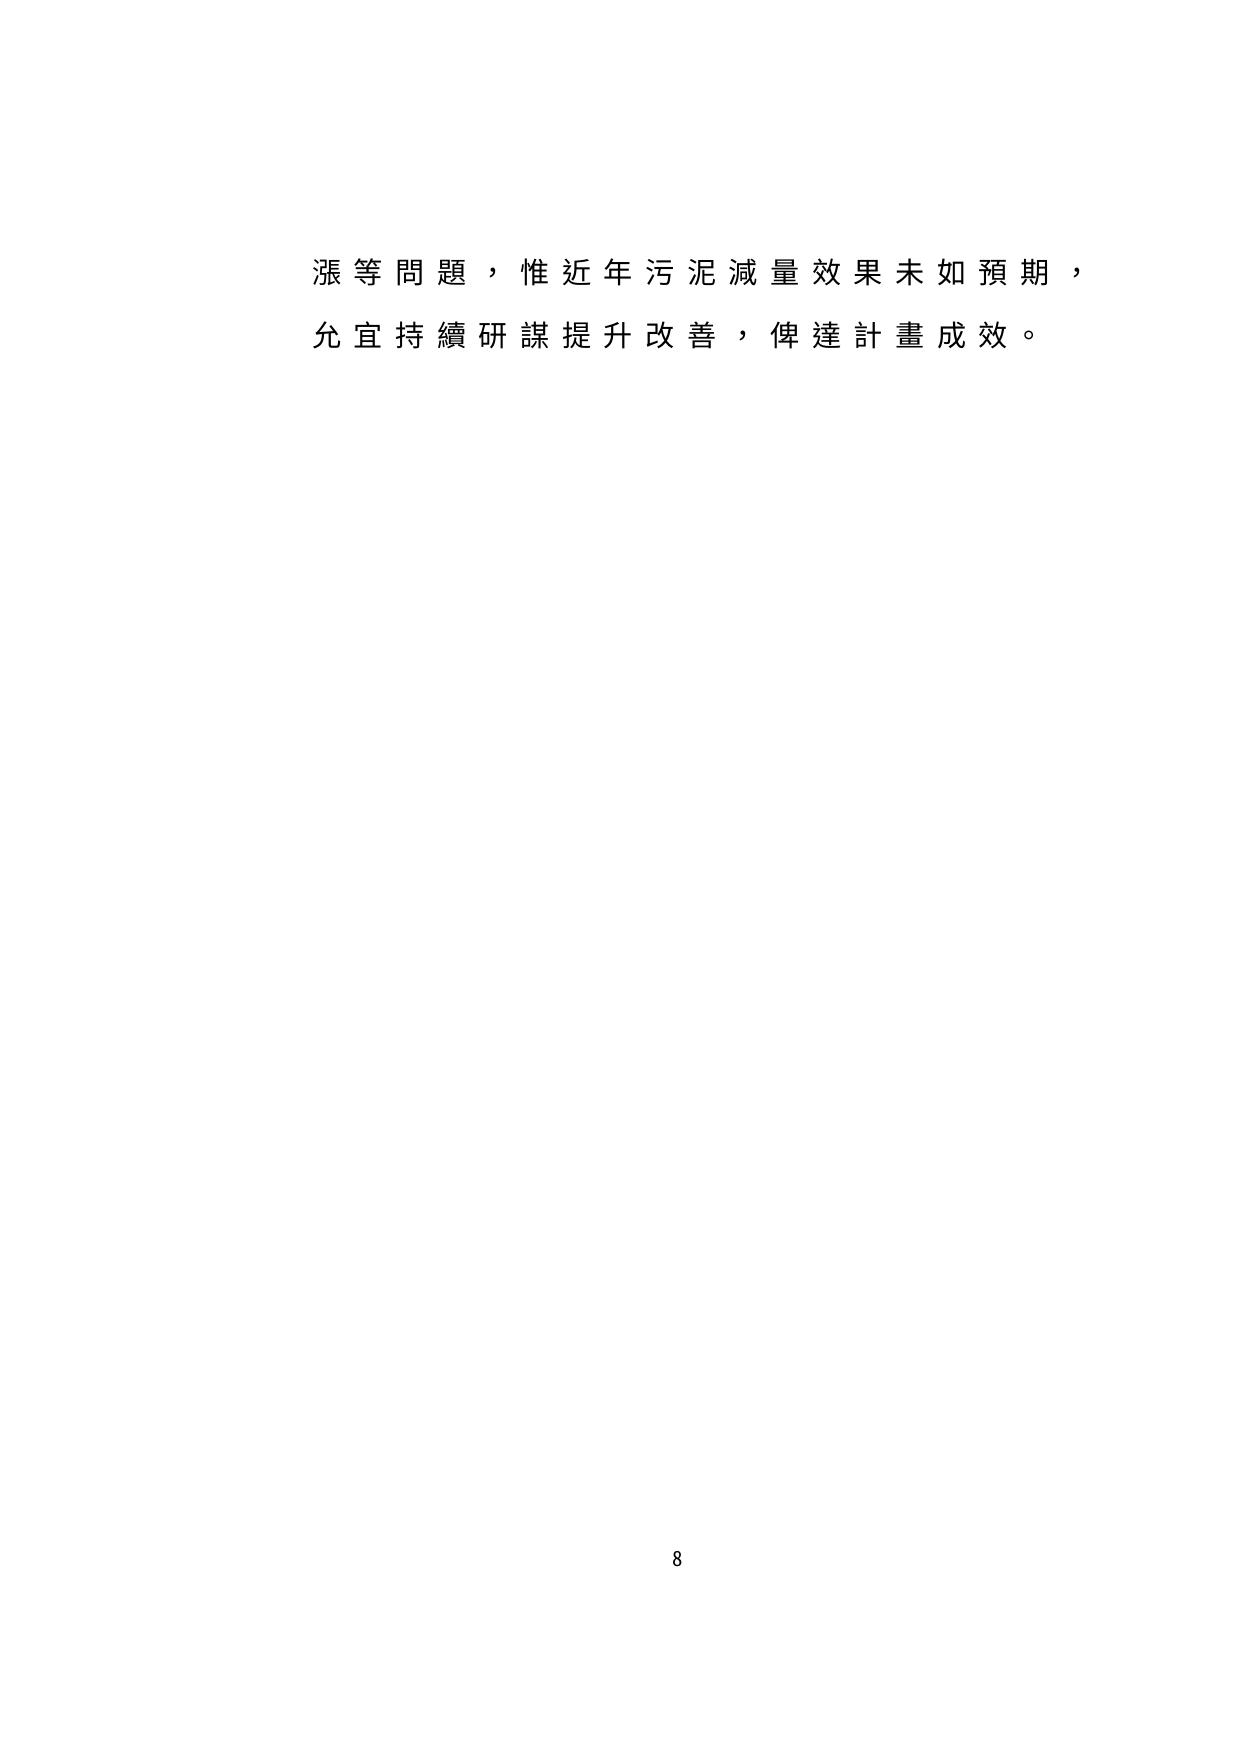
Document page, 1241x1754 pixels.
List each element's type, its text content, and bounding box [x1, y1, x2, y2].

text 綜上，污水下水道前4期計畫主要係建置污水下水道系統工程，至第5期建設計畫納入環保永續思維，爰推動污泥減量，以解決污泥量持續增加，處置成本持續上漲等問題，惟近年污泥減量效果未如預期，允宜持續研謀提升改善，俾達計畫成效。 [269, 229, 1056, 354]
